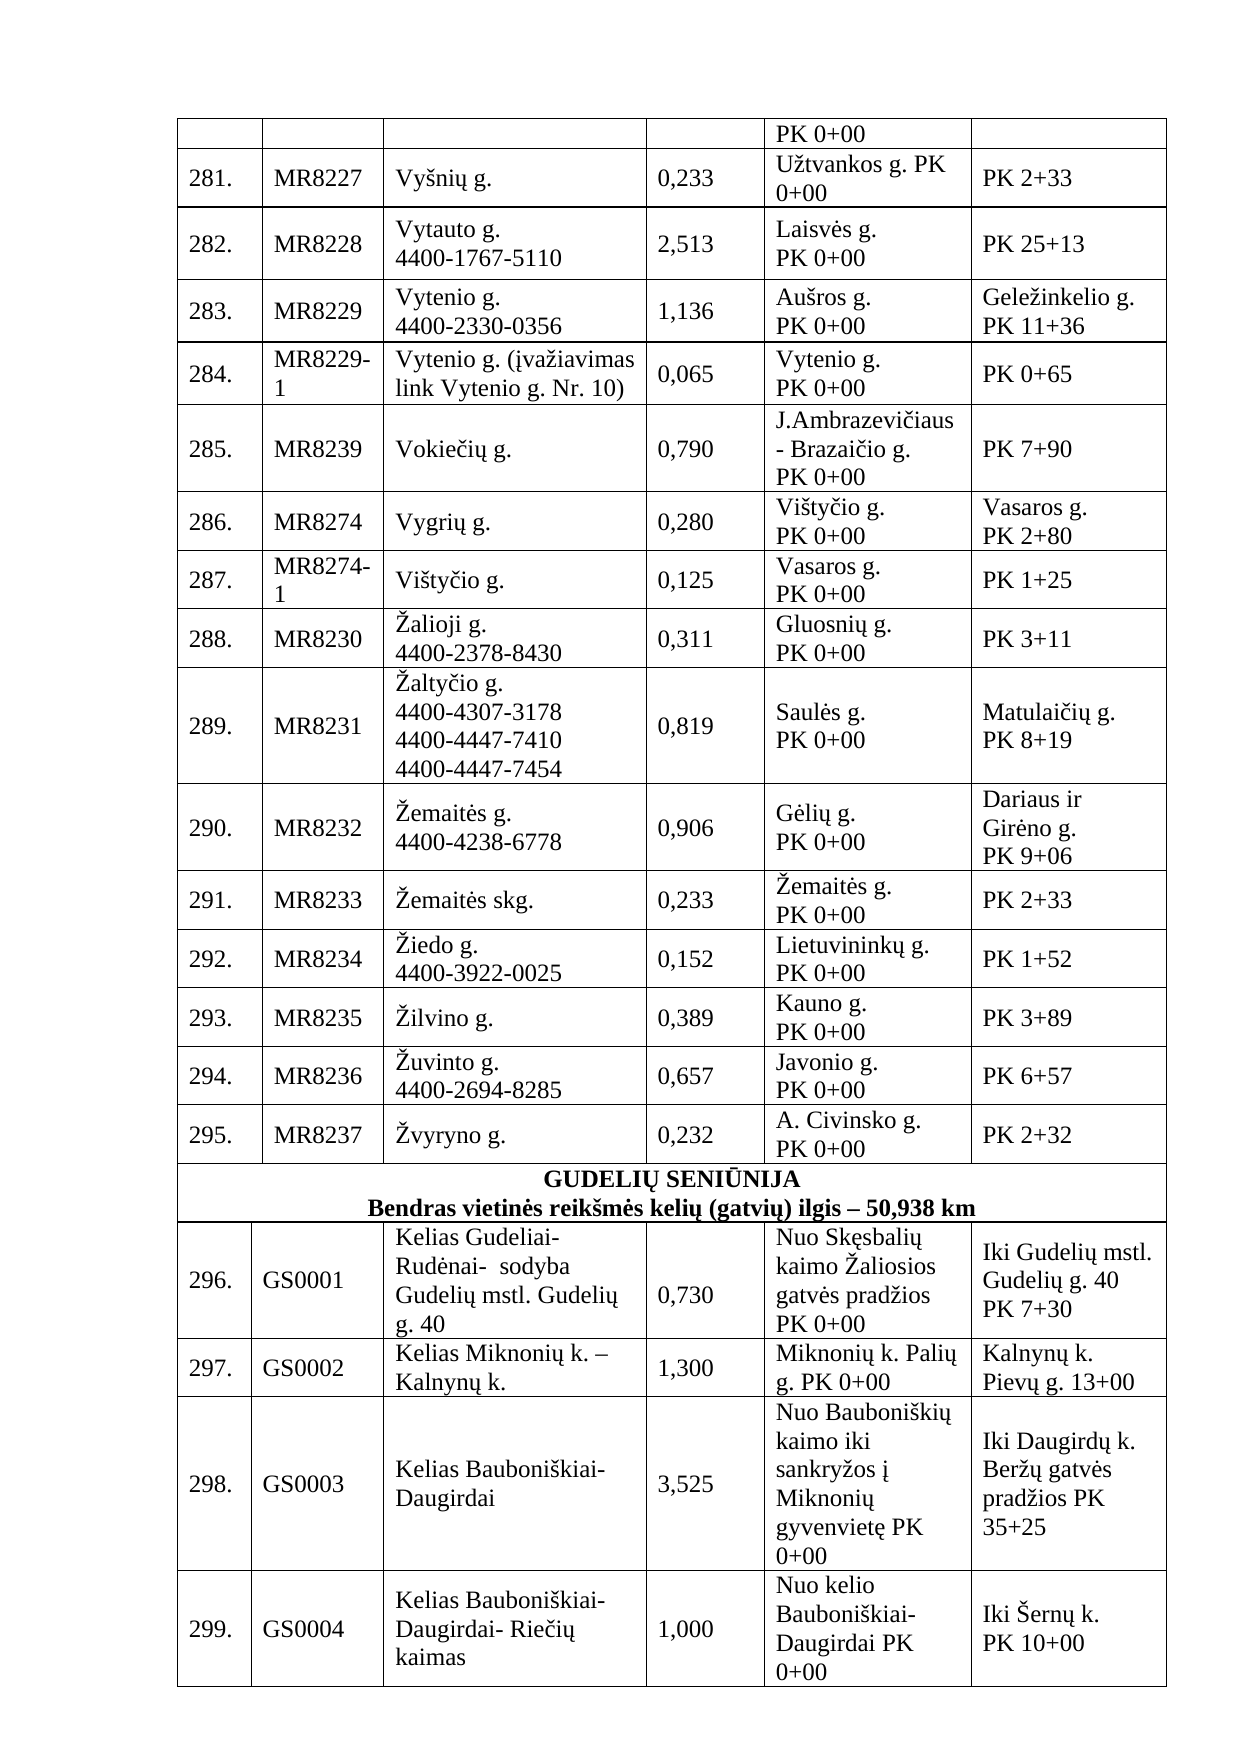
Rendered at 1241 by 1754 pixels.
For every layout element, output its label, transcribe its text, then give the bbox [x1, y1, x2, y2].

table_cell A. Civinsko g. PK 0+00 [765, 1105, 971, 1163]
table_cell Javonio g. PK 0+00 [765, 1047, 971, 1104]
table_cell MR8236 [263, 1047, 383, 1104]
table_cell 0,906 [647, 784, 764, 870]
table_cell Nuo kelio Bauboniškiai-Daugirdai PK 0+00 [765, 1571, 971, 1686]
table_cell MR8239 [263, 405, 383, 491]
table_cell GS0004 [252, 1571, 383, 1686]
table_cell Žiedo g. 4400-3922-0025 [384, 930, 646, 987]
table_cell Žemaitės g. 4400-4238-6778 [384, 784, 646, 870]
table_cell Žemaitės g. PK 0+00 [765, 871, 971, 929]
table_cell Kauno g. PK 0+00 [765, 988, 971, 1046]
table_cell Iki Šernų k. PK 10+00 [972, 1571, 1166, 1686]
table_cell Lietuvininkų g. PK 0+00 [765, 930, 971, 987]
table_cell MR8274 [263, 492, 383, 550]
table_cell [263, 119, 383, 148]
table_cell MR8231 [263, 668, 383, 783]
table_cell PK 0+00 [765, 119, 971, 148]
table_cell PK 25+13 [972, 208, 1166, 279]
table_cell 285. [178, 405, 262, 491]
table_cell Vytenio g. PK 0+00 [765, 343, 971, 404]
table_cell PK 3+11 [972, 609, 1166, 667]
table_cell [178, 119, 262, 148]
table_cell Vištyčio g. [384, 551, 646, 608]
table_cell 296. [178, 1223, 251, 1337]
table_cell 290. [178, 784, 262, 870]
table_cell MR8237 [263, 1105, 383, 1163]
table_cell Aušros g. PK 0+00 [765, 280, 971, 341]
table_cell MR8234 [263, 930, 383, 987]
table_cell 0,233 [647, 149, 764, 206]
table_cell MR8235 [263, 988, 383, 1046]
table_cell 288. [178, 609, 262, 667]
table_cell Žemaitės skg. [384, 871, 646, 929]
table_cell Kelias Bauboniškiai-Daugirdai [384, 1397, 646, 1569]
table_cell PK 3+89 [972, 988, 1166, 1046]
table_cell MR8230 [263, 609, 383, 667]
table_cell 281. [178, 149, 262, 206]
table_cell PK 2+33 [972, 871, 1166, 929]
table_cell Matulaičių g. PK 8+19 [972, 668, 1166, 783]
table_cell PK 1+25 [972, 551, 1166, 608]
table_cell 284. [178, 343, 262, 404]
table_cell Žvyryno g. [384, 1105, 646, 1163]
table_cell 282. [178, 208, 262, 279]
table_cell Nuo Bauboniškių kaimo iki sankryžos į Miknonių gyvenvietę PK 0+00 [765, 1397, 971, 1569]
table_cell 0,232 [647, 1105, 764, 1163]
table_cell Vasaros g. PK 2+80 [972, 492, 1166, 550]
table_cell Vyšnių g. [384, 149, 646, 206]
table_cell MR8274-1 [263, 551, 383, 608]
table_cell Iki Gudelių mstl. Gudelių g. 40 PK 7+30 [972, 1223, 1166, 1337]
table_cell GS0001 [252, 1223, 383, 1337]
table_cell 294. [178, 1047, 262, 1104]
table_cell 295. [178, 1105, 262, 1163]
table_cell Nuo Skęsbalių kaimo Žaliosios gatvės pradžios PK 0+00 [765, 1223, 971, 1337]
table_cell Žuvinto g. 4400-2694-8285 [384, 1047, 646, 1104]
table_cell [972, 119, 1166, 148]
table_cell Žaltyčio g. 4400-4307-3178 4400-4447-7410 4400-4447-7454 [384, 668, 646, 783]
table_cell Geležinkelio g. PK 11+36 [972, 280, 1166, 341]
table_cell 293. [178, 988, 262, 1046]
table_cell 1,000 [647, 1571, 764, 1686]
table_cell 297. [178, 1339, 251, 1396]
table_cell 0,657 [647, 1047, 764, 1104]
table_cell 1,136 [647, 280, 764, 341]
table_cell GUDELIŲ SENIŪNIJA Bendras vietinės reikšmės kelių (gatvių) ilgis – 50,938 km [178, 1164, 1166, 1221]
table_cell 286. [178, 492, 262, 550]
table_cell GS0002 [252, 1339, 383, 1396]
table_cell Kelias Bauboniškiai-Daugirdai- Riečių kaimas [384, 1571, 646, 1686]
table_cell 292. [178, 930, 262, 987]
table_cell PK 2+33 [972, 149, 1166, 206]
table_cell Laisvės g. PK 0+00 [765, 208, 971, 279]
table_cell [647, 119, 764, 148]
table_cell 0,311 [647, 609, 764, 667]
table_cell 2,513 [647, 208, 764, 279]
table_cell 0,065 [647, 343, 764, 404]
table_cell [384, 119, 646, 148]
table_cell PK 6+57 [972, 1047, 1166, 1104]
table_cell 3,525 [647, 1397, 764, 1569]
table_cell MR8232 [263, 784, 383, 870]
table_cell Dariaus ir Girėno g. PK 9+06 [972, 784, 1166, 870]
table_cell Žilvino g. [384, 988, 646, 1046]
table_cell 287. [178, 551, 262, 608]
table_cell MR8227 [263, 149, 383, 206]
table_cell Kalnynų k. Pievų g. 13+00 [972, 1339, 1166, 1396]
table_cell 0,152 [647, 930, 764, 987]
table_cell Vytauto g. 4400-1767-5110 [384, 208, 646, 279]
table_cell GS0003 [252, 1397, 383, 1569]
table_cell Gėlių g. PK 0+00 [765, 784, 971, 870]
table_cell 0,125 [647, 551, 764, 608]
table_cell Vasaros g. PK 0+00 [765, 551, 971, 608]
table_cell 289. [178, 668, 262, 783]
table_cell Kelias Gudeliai-Rudėnai- sodyba Gudelių mstl. Gudelių g. 40 [384, 1223, 646, 1337]
table_cell Vytenio g. 4400-2330-0356 [384, 280, 646, 341]
table_cell Vytenio g. (įvažiavimas link Vytenio g. Nr. 10) [384, 343, 646, 404]
table_cell Kelias Miknonių k. – Kalnynų k. [384, 1339, 646, 1396]
table_cell PK 2+32 [972, 1105, 1166, 1163]
table_cell 0,233 [647, 871, 764, 929]
table_cell 291. [178, 871, 262, 929]
table_cell Užtvankos g. PK 0+00 [765, 149, 971, 206]
table_cell J.Ambrazevičiaus- Brazaičio g. PK 0+00 [765, 405, 971, 491]
table_cell MR8229 [263, 280, 383, 341]
table_cell Vokiečių g. [384, 405, 646, 491]
table_cell Vygrių g. [384, 492, 646, 550]
table_cell Vištyčio g. PK 0+00 [765, 492, 971, 550]
table_cell PK 1+52 [972, 930, 1166, 987]
table_cell MR8229-1 [263, 343, 383, 404]
table_cell 298. [178, 1397, 251, 1569]
table_cell Gluosnių g. PK 0+00 [765, 609, 971, 667]
table_cell PK 7+90 [972, 405, 1166, 491]
table_cell MR8228 [263, 208, 383, 279]
table_cell Saulės g. PK 0+00 [765, 668, 971, 783]
table_cell Iki Daugirdų k. Beržų gatvės pradžios PK 35+25 [972, 1397, 1166, 1569]
table_cell MR8233 [263, 871, 383, 929]
table_cell 0,819 [647, 668, 764, 783]
table_cell Žalioji g. 4400-2378-8430 [384, 609, 646, 667]
table_cell 0,280 [647, 492, 764, 550]
table_cell 0,730 [647, 1223, 764, 1337]
table_cell 0,389 [647, 988, 764, 1046]
table_cell PK 0+65 [972, 343, 1166, 404]
table_cell 0,790 [647, 405, 764, 491]
table_cell Miknonių k. Palių g. PK 0+00 [765, 1339, 971, 1396]
table_cell 299. [178, 1571, 251, 1686]
table_cell 1,300 [647, 1339, 764, 1396]
table_cell 283. [178, 280, 262, 341]
